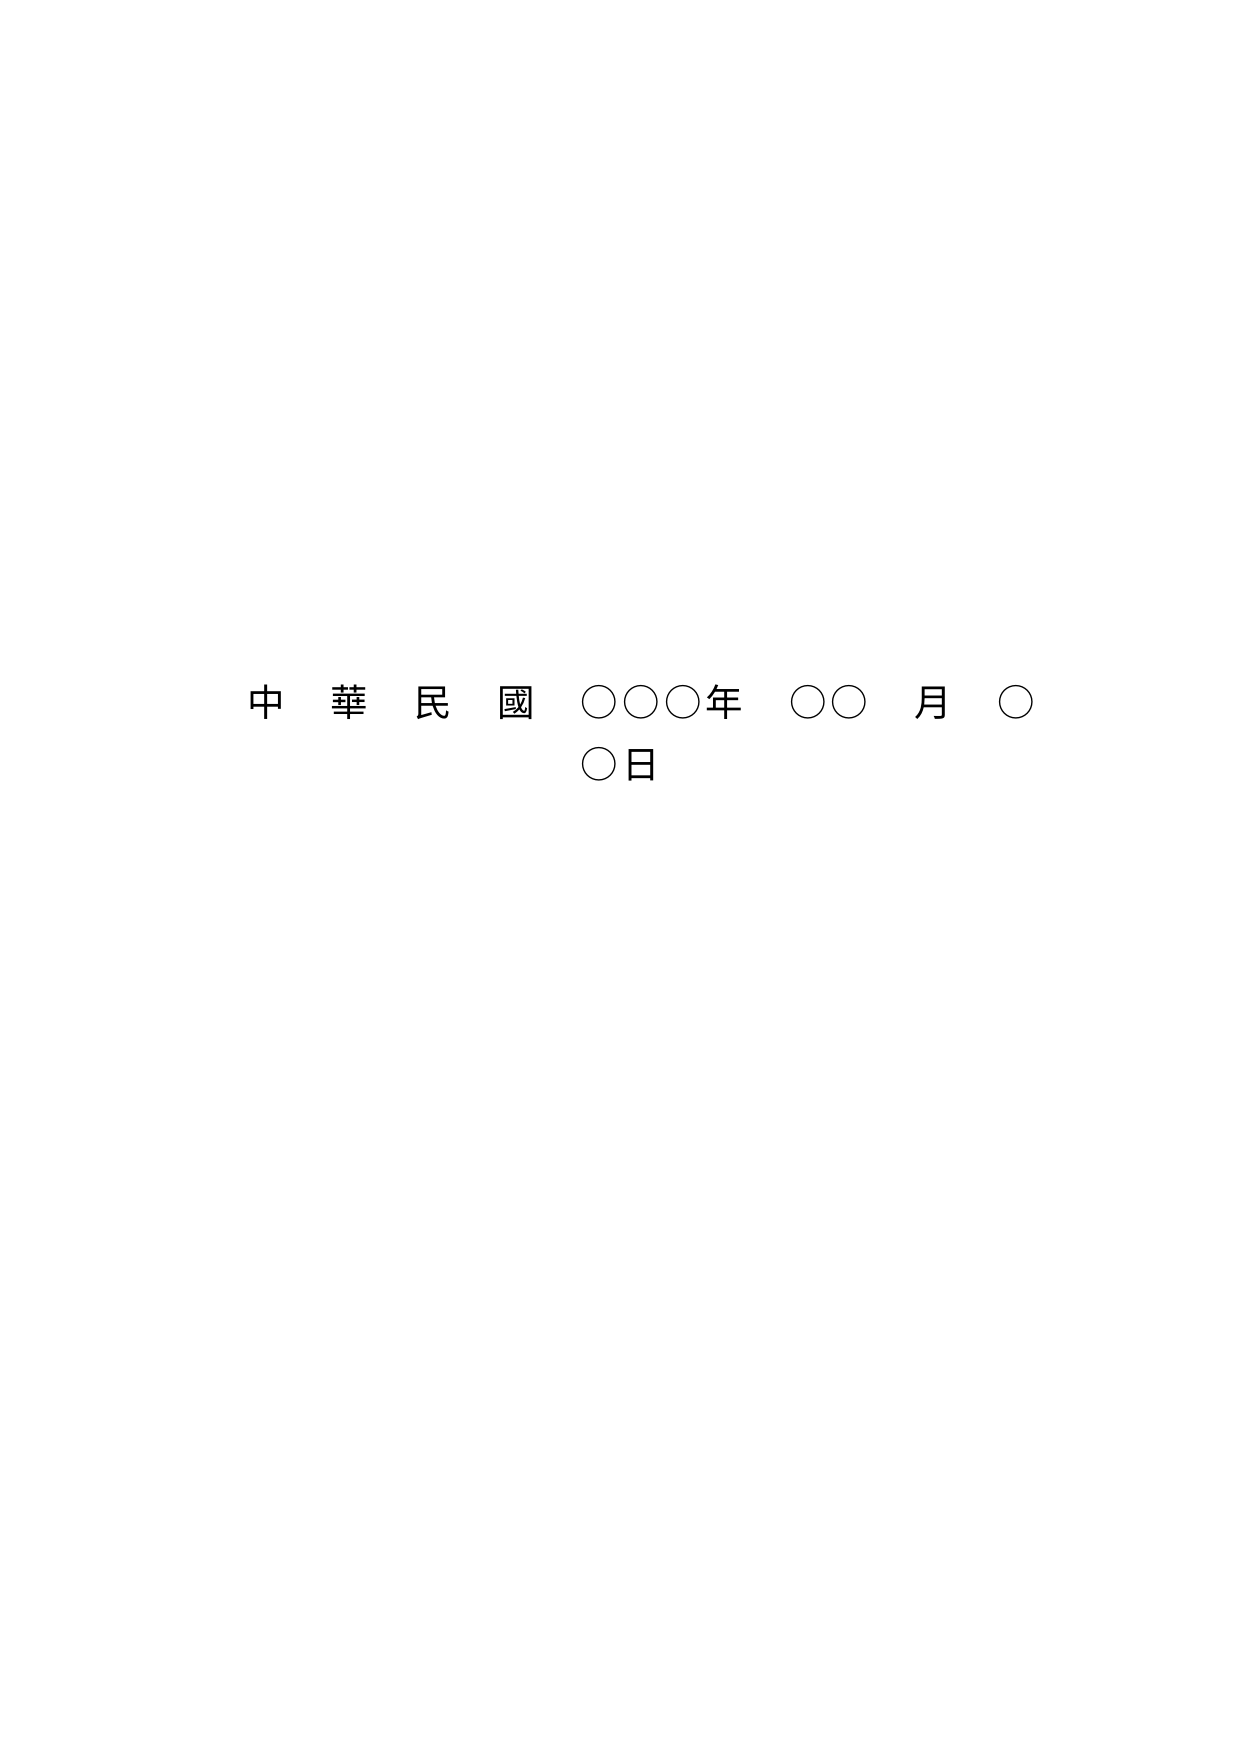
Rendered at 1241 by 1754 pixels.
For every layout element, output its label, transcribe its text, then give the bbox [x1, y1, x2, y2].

text 中 華 民 國 ○○○年 ○○ 月 ○○日 [188, 658, 1052, 783]
